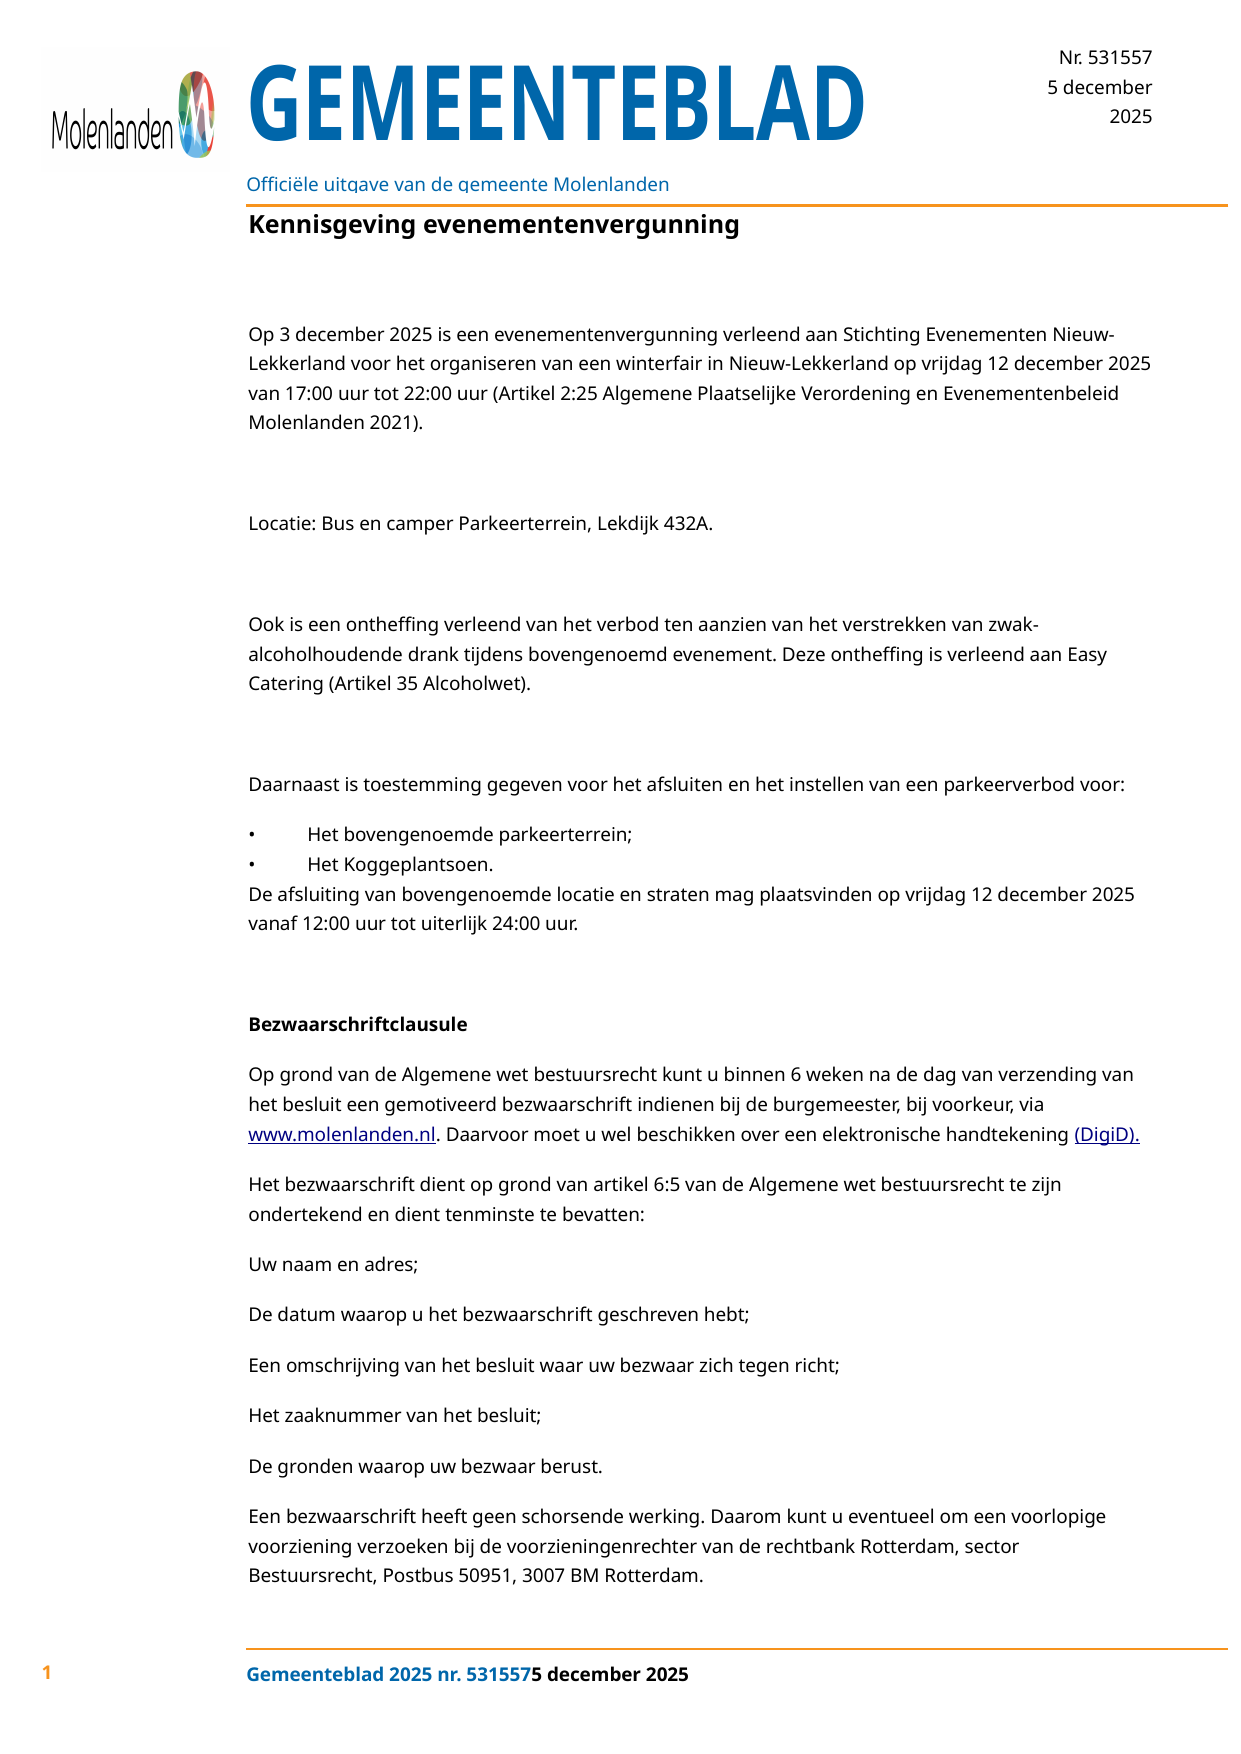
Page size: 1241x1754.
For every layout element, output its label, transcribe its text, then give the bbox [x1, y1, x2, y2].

text Bezwaarschriftclausule [248, 1011, 1152, 1037]
picture [41, 47, 231, 172]
text Op grond van de Algemene wet bestuursrecht kunt u binnen 6 weken na de dag van verzending van het besluit een gemotiveerd bezwaarschrift indienen bij de burgemeester, bij voorkeur, via www.molenlanden.nl. Daarvoor moet u wel beschikken over een elektronische handtekening (DigiD). [248, 1062, 1152, 1146]
text Een omschrijving van het besluit waar uw bezwaar zich tegen richt; [248, 1352, 1152, 1378]
text De gronden waarop uw bezwaar berust. [248, 1453, 1152, 1478]
text Uw naam en adres; [248, 1251, 1152, 1277]
list Het Koggeplantsoen. [248, 851, 1152, 877]
text Ook is een ontheffing verleend van het verbod ten aanzien van het verstrekken van zwak-alcoholhoudende drank tijdens bovengenoemd evenement. Deze ontheffing is verleend aan Easy Catering (Artikel 35 Alcoholwet). [248, 611, 1152, 696]
text De datum waarop u het bezwaarschrift geschreven hebt; [248, 1302, 1152, 1327]
text Een bezwaarschrift heeft geen schorsende werking. Daarom kunt u eventueel om een voorlopige voorziening verzoeken bij de voorzieningenrechter van de rechtbank Rotterdam, sector Bestuursrecht, Postbus 50951, 3007 BM Rotterdam. [248, 1503, 1152, 1588]
text Kennisgeving evenementenvergunning [248, 207, 1152, 241]
text Locatie: Bus en camper Parkeerterrein, Lekdijk 432A. [248, 510, 1152, 536]
text Op 3 december 2025 is een evenementenvergunning verleend aan Stichting Evenementen Nieuw-Lekkerland voor het organiseren van een winterfair in Nieuw-Lekkerland op vrijdag 12 december 2025 van 17:00 uur tot 22:00 uur (Artikel 2:25 Algemene Plaatselijke Verordening en Evenementenbeleid Molenlanden 2021). [248, 321, 1152, 435]
list Het bovengenoemde parkeerterrein; [248, 822, 1152, 847]
text De afsluiting van bovengenoemde locatie en straten mag plaatsvinden op vrijdag 12 december 2025 vanaf 12:00 uur tot uiterlijk 24:00 uur. [248, 881, 1152, 936]
text Het bezwaarschrift dient op grond van artikel 6:5 van de Algemene wet bestuursrecht te zijn ondertekend en dient tenminste te bevatten: [248, 1171, 1152, 1226]
text Daarnaast is toestemming gegeven voor het afsluiten en het instellen van een parkeerverbod voor: [248, 771, 1152, 797]
text Het zaaknummer van het besluit; [248, 1402, 1152, 1428]
